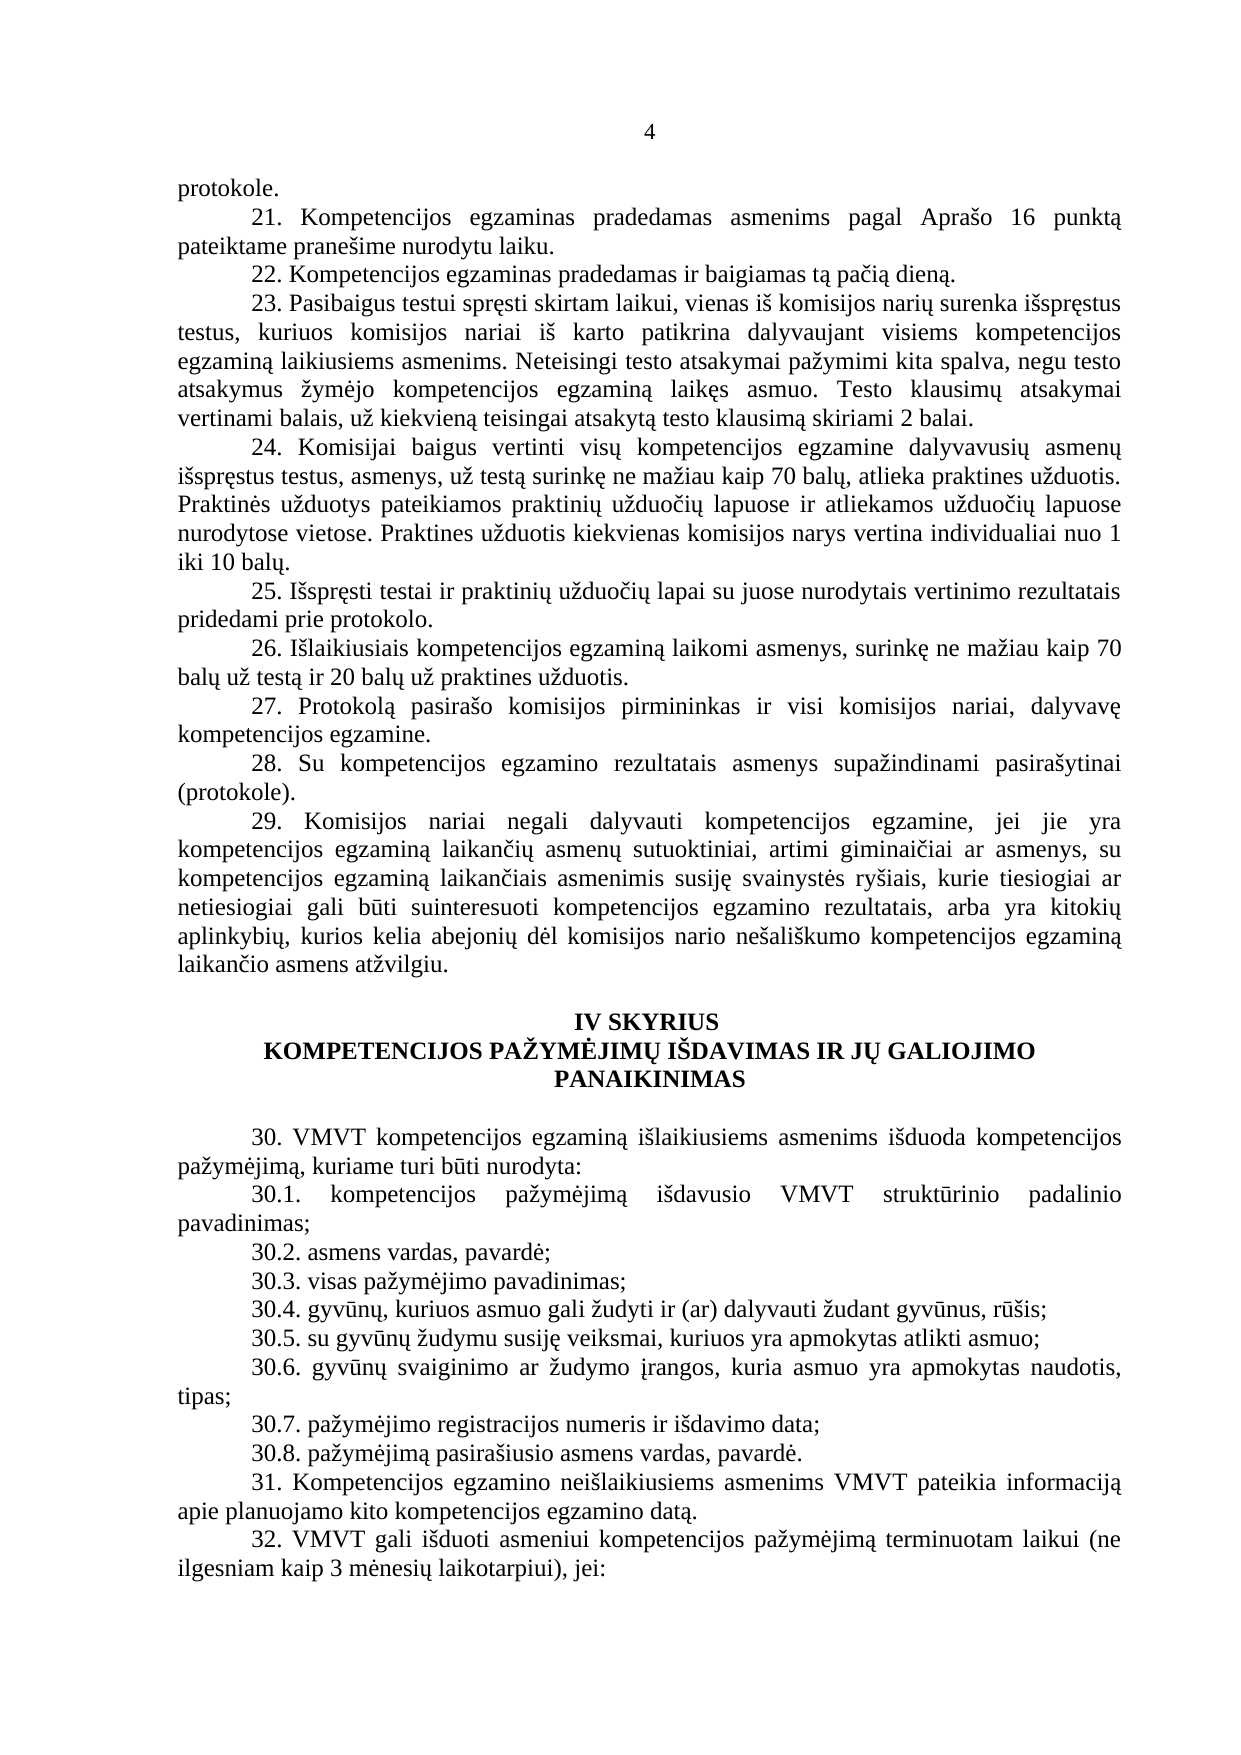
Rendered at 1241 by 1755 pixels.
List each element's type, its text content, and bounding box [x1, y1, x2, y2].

text 30.4. gyvūnų, kuriuos asmuo gali žudyti ir (ar) dalyvauti žudant gyvūnus, rūšis; [177, 1294, 1122, 1323]
text 21. Kompetencijos egzaminas pradedamas asmenims pagal Aprašo 16 punktą pateiktame pranešime nurodytu laiku. [177, 202, 1122, 259]
text 32. VMVT gali išduoti asmeniui kompetencijos pažymėjimą terminuotam laikui (ne ilgesniam kaip 3 mėnesių laikotarpiui), jei: [177, 1524, 1122, 1582]
text 30.3. visas pažymėjimo pavadinimas; [177, 1266, 1122, 1294]
text 30.6. gyvūnų svaiginimo ar žudymo įrangos, kuria asmuo yra apmokytas naudotis, tipas; [177, 1352, 1122, 1409]
text IV SKYRIUS [177, 1007, 1122, 1036]
text 28. Su kompetencijos egzamino rezultatais asmenys supažindinami pasirašytinai (protokole). [177, 748, 1122, 806]
text 24. Komisijai baigus vertinti visų kompetencijos egzamine dalyvavusių asmenų išspręstus testus, asmenys, už testą surinkę ne mažiau kaip 70 balų, atlieka praktines užduotis. Praktinės užduotys pateikiamos praktinių užduočių lapuose ir atliekamos užduočių lapuose nurodytose vietose. Praktines užduotis kiekvienas komisijos narys vertina individualiai nuo 1 iki 10 balų. [177, 432, 1122, 576]
text 25. Išspręsti testai ir praktinių užduočių lapai su juose nurodytais vertinimo rezultatais pridedami prie protokolo. [177, 576, 1122, 633]
text 30.5. su gyvūnų žudymu susiję veiksmai, kuriuos yra apmokytas atlikti asmuo; [177, 1323, 1122, 1352]
text 30. VMVT kompetencijos egzaminą išlaikiusiems asmenims išduoda kompetencijos pažymėjimą, kuriame turi būti nurodyta: [177, 1122, 1122, 1179]
text 31. Kompetencijos egzamino neišlaikiusiems asmenims VMVT pateikia informaciją apie planuojamo kito kompetencijos egzamino datą. [177, 1467, 1122, 1524]
text 29. Komisijos nariai negali dalyvauti kompetencijos egzamine, jei jie yra kompetencijos egzaminą laikančių asmenų sutuoktiniai, artimi giminaičiai ar asmenys, su kompetencijos egzaminą laikančiais asmenimis susiję svainystės ryšiais, kurie tiesiogiai ar netiesiogiai gali būti suinteresuoti kompetencijos egzamino rezultatais, arba yra kitokių aplinkybių, kurios kelia abejonių dėl komisijos nario nešališkumo kompetencijos egzaminą laikančio asmens atžvilgiu. [177, 806, 1122, 978]
text KOMPETENCIJOS PAŽYMĖJIMŲ IŠDAVIMAS IR JŲ GALIOJIMO PANAIKINIMAS [177, 1036, 1122, 1093]
text 22. Kompetencijos egzaminas pradedamas ir baigiamas tą pačią dieną. [177, 259, 1122, 288]
text 27. Protokolą pasirašo komisijos pirmininkas ir visi komisijos nariai, dalyvavę kompetencijos egzamine. [177, 691, 1122, 748]
text 30.1. kompetencijos pažymėjimą išdavusio VMVT struktūrinio padalinio pavadinimas; [177, 1179, 1122, 1237]
text 30.8. pažymėjimą pasirašiusio asmens vardas, pavardė. [177, 1438, 1122, 1467]
text 26. Išlaikiusiais kompetencijos egzaminą laikomi asmenys, surinkę ne mažiau kaip 70 balų už testą ir 20 balų už praktines užduotis. [177, 633, 1122, 691]
text 30.7. pažymėjimo registracijos numeris ir išdavimo data; [177, 1409, 1122, 1438]
text 30.2. asmens vardas, pavardė; [177, 1237, 1122, 1266]
text protokole. [177, 173, 1122, 202]
text 23. Pasibaigus testui spręsti skirtam laikui, vienas iš komisijos narių surenka išspręstus testus, kuriuos komisijos nariai iš karto patikrina dalyvaujant visiems kompetencijos egzaminą laikiusiems asmenims. Neteisingi testo atsakymai pažymimi kita spalva, negu testo atsakymus žymėjo kompetencijos egzaminą laikęs asmuo. Testo klausimų atsakymai vertinami balais, už kiekvieną teisingai atsakytą testo klausimą skiriami 2 balai. [177, 288, 1122, 432]
